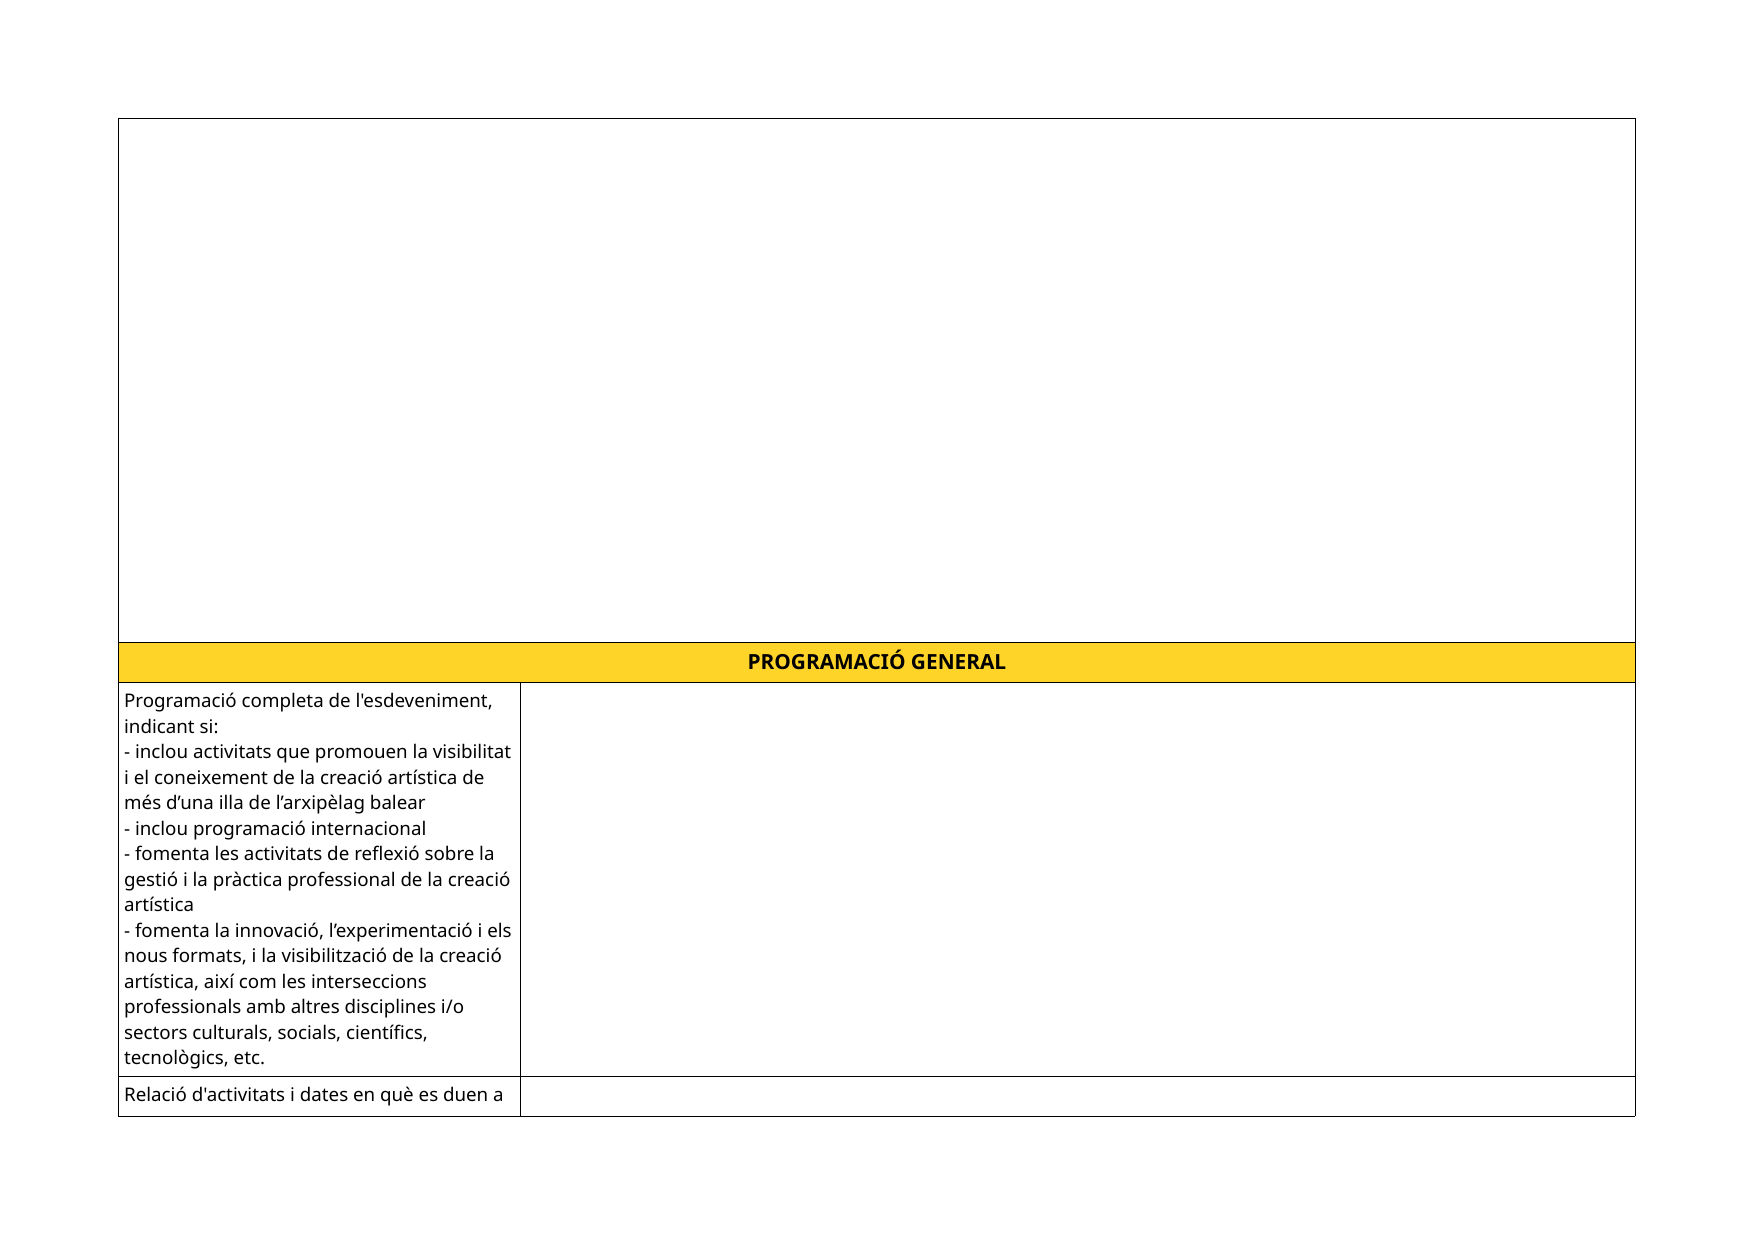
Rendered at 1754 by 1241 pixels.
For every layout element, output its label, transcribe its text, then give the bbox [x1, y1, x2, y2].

table_cell [521, 1077, 1635, 1116]
table_cell [521, 683, 1635, 1076]
table_cell [119, 119, 1635, 642]
table_cell Relació d'activitats i dates en què es duen a [119, 1077, 520, 1116]
table_cell Programació completa de l'esdeveniment, indicant si: - inclou activitats que promouen la visibilitat i el coneixement de la creació artística de més d’una illa de l’arxipèlag balear - inclou programació internacional - fomenta les activitats de reflexió sobre la gestió i la pràctica professional de la creació artística - fomenta la innovació, l’experimentació i els nous formats, i la visibilització de la creació artística, així com les interseccions professionals amb altres disciplines i/o sectors culturals, socials, científics, tecnològics, etc. [119, 683, 520, 1076]
table_cell PROGRAMACIÓ GENERAL [119, 643, 1635, 682]
